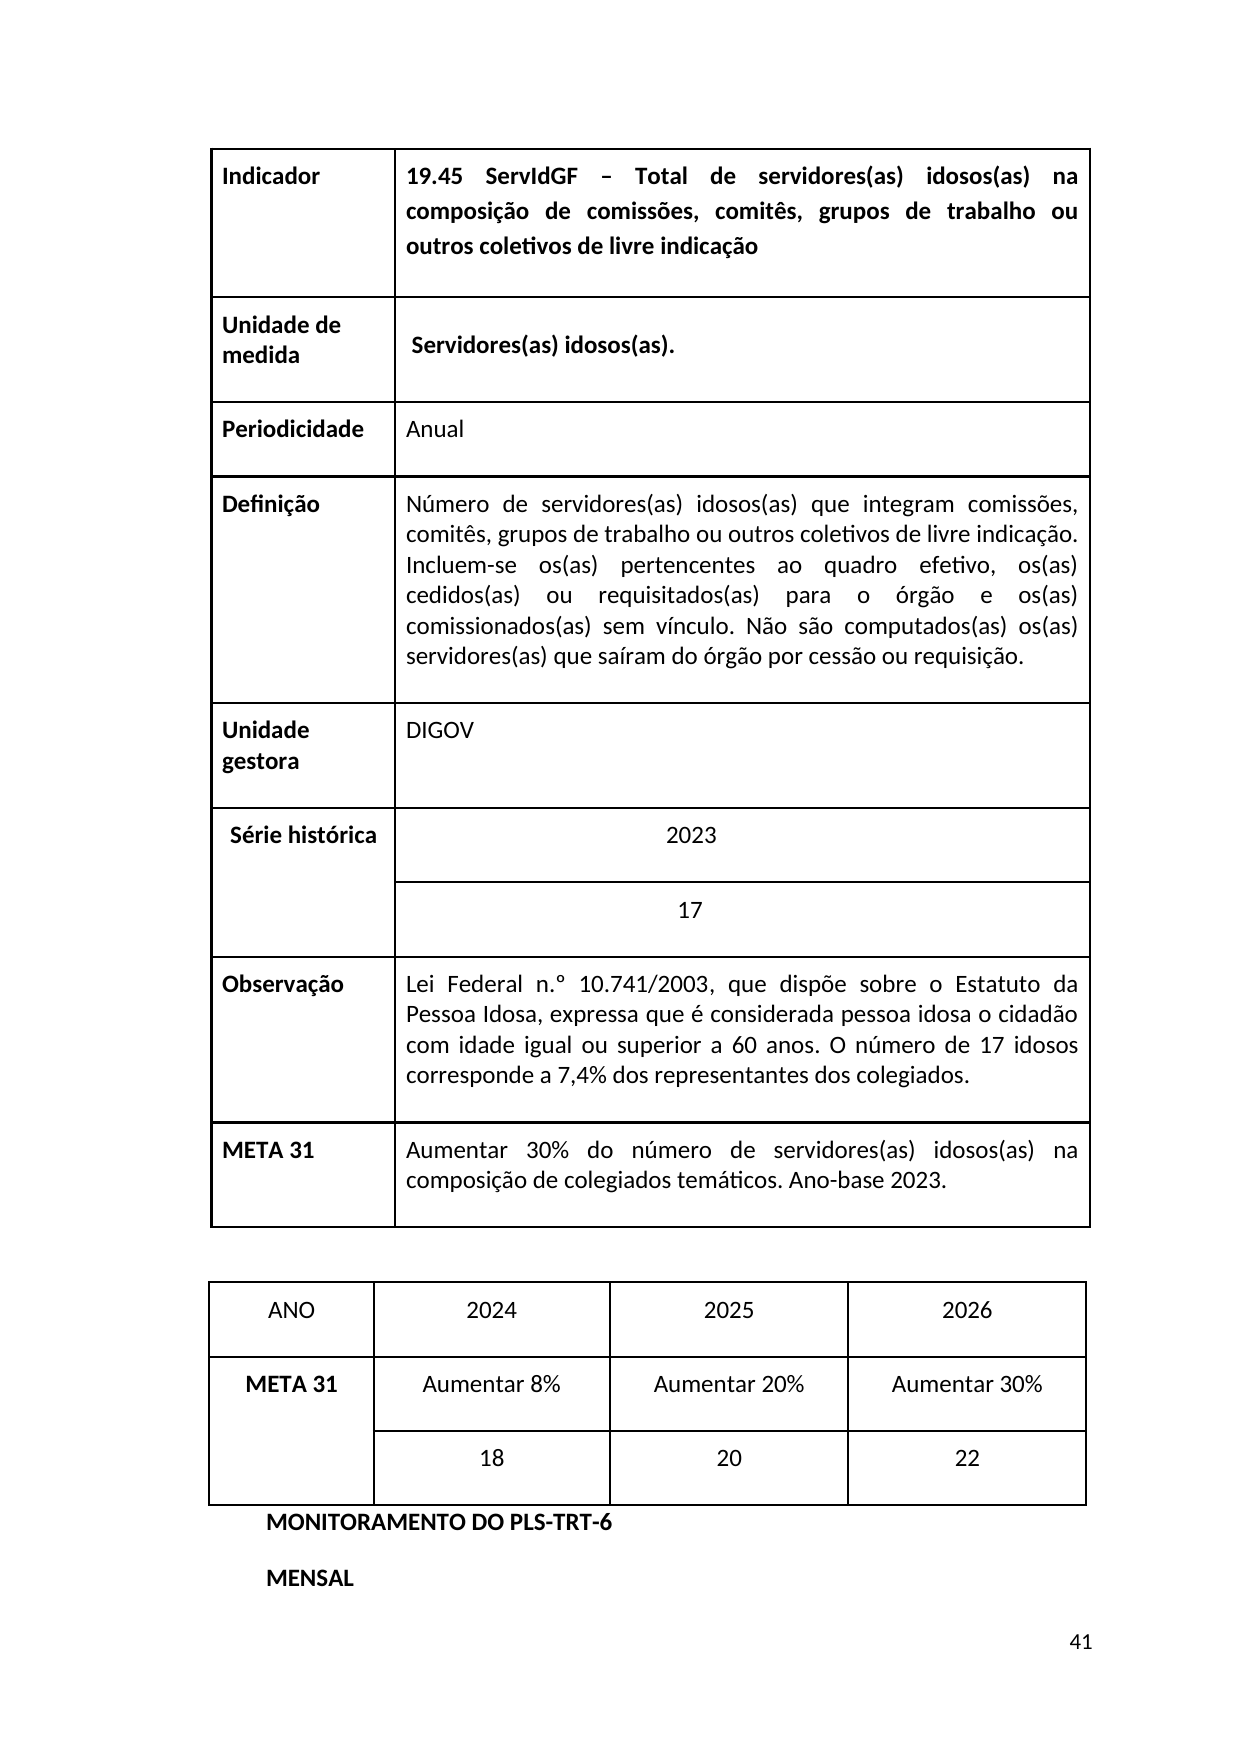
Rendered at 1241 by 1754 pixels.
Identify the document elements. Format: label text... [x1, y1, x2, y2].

table_cell Série histórica [213, 809, 394, 956]
table_cell META 31 [213, 1124, 394, 1226]
table_cell 17 [396, 883, 1089, 956]
text MENSAL [223, 1562, 1092, 1592]
table_cell Aumentar 30% [849, 1358, 1085, 1430]
table_cell META 31 [210, 1358, 373, 1504]
table_cell Unidade gestora [213, 704, 394, 807]
table_header 2024 [375, 1283, 609, 1356]
table_cell Servidores(as) idosos(as). [396, 298, 1089, 401]
table_cell 18 [375, 1432, 609, 1504]
table_header 2025 [611, 1283, 847, 1356]
table_cell Unidade de medida [213, 298, 394, 401]
table_cell 20 [611, 1432, 847, 1504]
table_header Indicador [213, 150, 394, 296]
table_cell Aumentar 30% do número de servidores(as) idosos(as) na composição de colegiados temáticos. Ano-base 2023. [396, 1124, 1089, 1226]
table_header ANO [210, 1283, 373, 1356]
table_header 19.45 ServIdGF – Total de servidores(as) idosos(as) na composição de comissões, comitês, grupos de trabalho ou outros coletivos de livre indicação [396, 150, 1089, 296]
table_cell 22 [849, 1432, 1085, 1504]
table_cell Observação [213, 958, 394, 1121]
table_cell Anual [396, 403, 1089, 475]
text MONITORAMENTO DO PLS-TRT-6 [223, 1506, 1092, 1537]
table_cell Número de servidores(as) idosos(as) que integram comissões, comitês, grupos de trabalho ou outros coletivos de livre indicação. Incluem-se os(as) pertencentes ao quadro efetivo, os(as) cedidos(as) ou requisitados(as) para o órgão e os(as) comissionados(as) sem vínculo. Não são computados(as) os(as) servidores(as) que saíram do órgão por cessão ou requisição. [396, 478, 1089, 702]
table_cell DIGOV [396, 704, 1089, 807]
table_cell Lei Federal n.º 10.741/2003, que dispõe sobre o Estatuto da Pessoa Idosa, expressa que é considerada pessoa idosa o cidadão com idade igual ou superior a 60 anos. O número de 17 idosos corresponde a 7,4% dos representantes dos colegiados. [396, 958, 1089, 1121]
table_cell 2023 [396, 809, 1089, 881]
table_cell Definição [213, 478, 394, 702]
table_cell Periodicidade [213, 403, 394, 475]
table_cell Aumentar 20% [611, 1358, 847, 1430]
table_cell Aumentar 8% [375, 1358, 609, 1430]
table_header 2026 [849, 1283, 1085, 1356]
